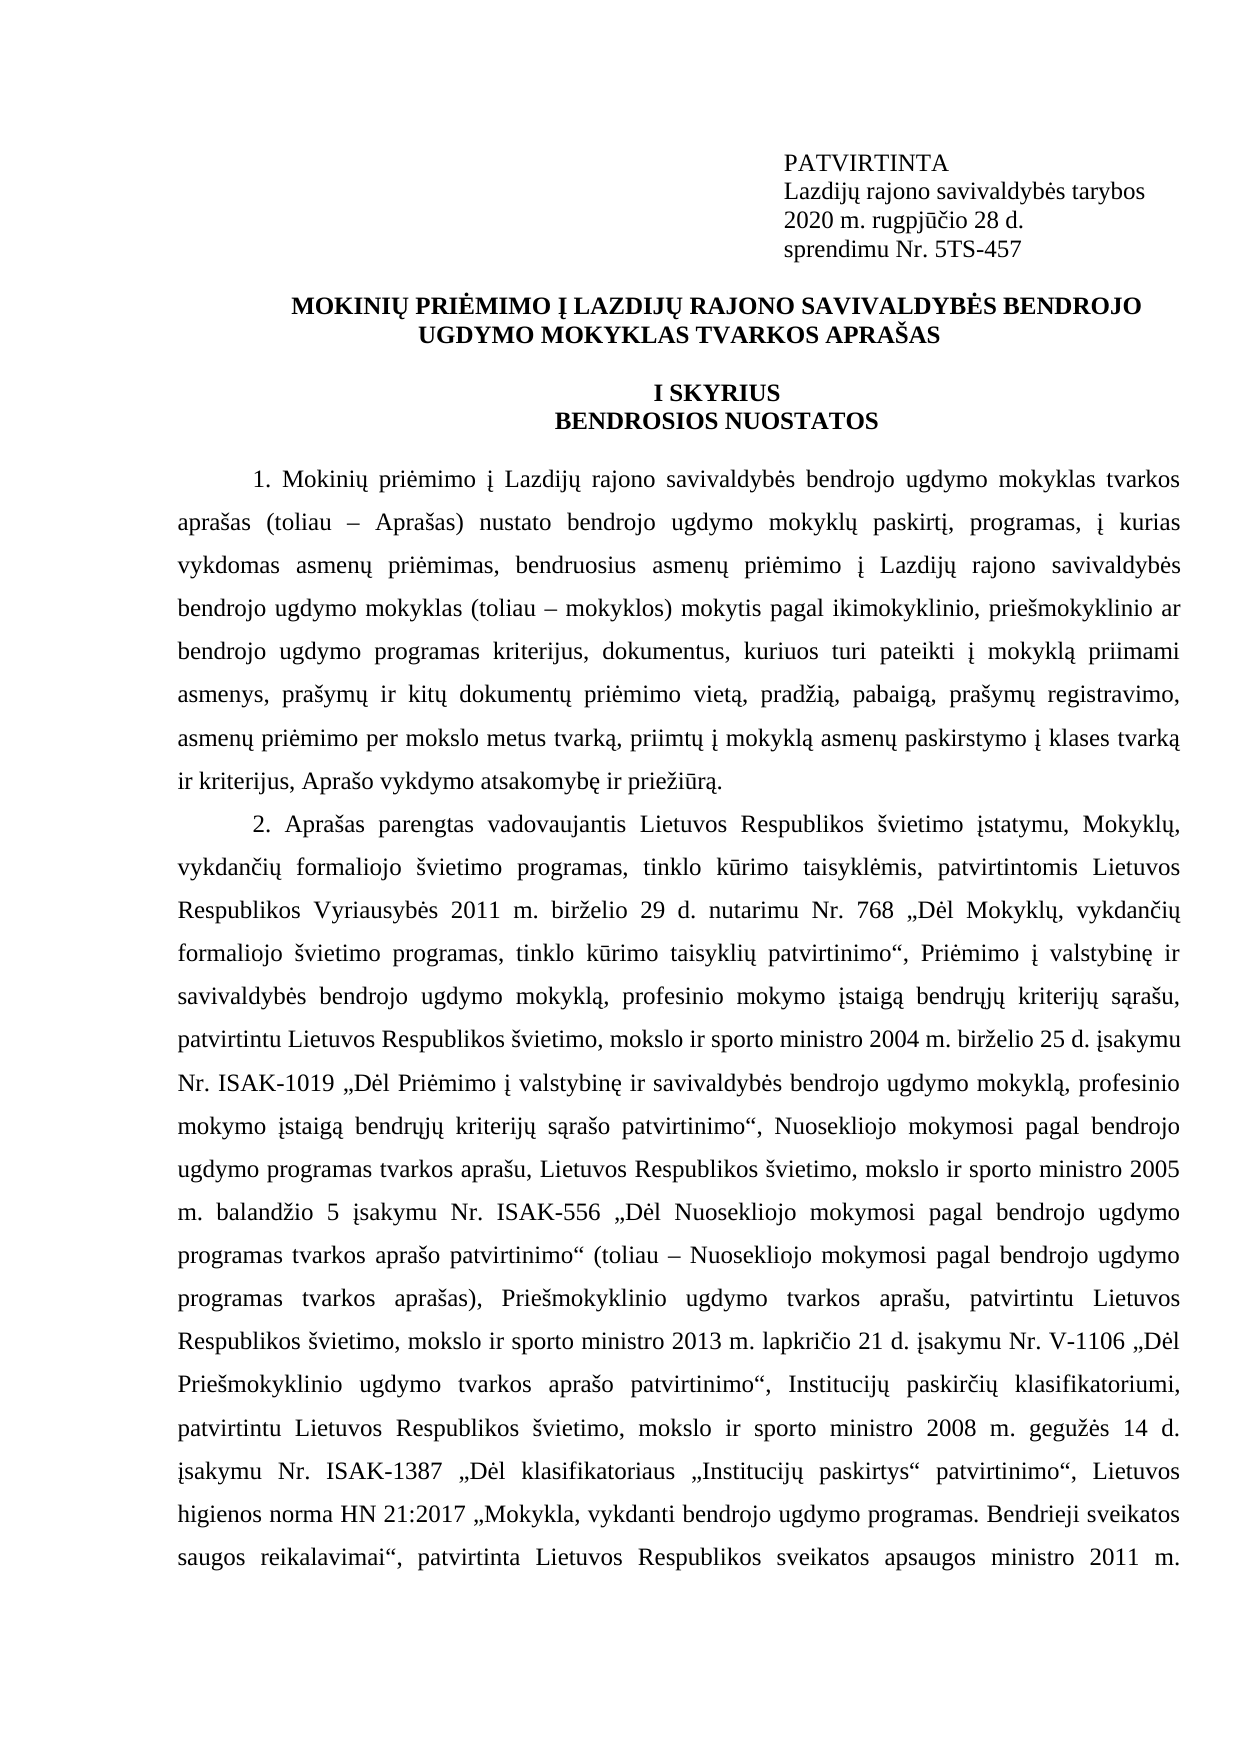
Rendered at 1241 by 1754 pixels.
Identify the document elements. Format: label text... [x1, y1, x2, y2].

text 2020 m. rugpjūčio 28 d. [709, 205, 1181, 234]
text MOKINIŲ PRIĖMIMO Į LAZDIJŲ RAJONO SAVIVALDYBĖS BENDROJO UGDYMO MOKYKLAS TVARKOS APRAŠAS [177, 291, 1181, 349]
text 1. Mokinių priėmimo į Lazdijų rajono savivaldybės bendrojo ugdymo mokyklas tvarkos aprašas (toliau – Aprašas) nustato bendrojo ugdymo mokyklų paskirtį, programas, į kurias vykdomas asmenų priėmimas, bendruosius asmenų priėmimo į Lazdijų rajono savivaldybės bendrojo ugdymo mokyklas (toliau – mokyklos) mokytis pagal ikimokyklinio, priešmokyklinio ar bendrojo ugdymo programas kriterijus, dokumentus, kuriuos turi pateikti į mokyklą priimami asmenys, prašymų ir kitų dokumentų priėmimo vietą, pradžią, pabaigą, prašymų registravimo, asmenų priėmimo per mokslo metus tvarką, priimtų į mokyklą asmenų paskirstymo į klases tvarką ir kriterijus, Aprašo vykdymo atsakomybę ir priežiūrą. [177, 464, 1181, 794]
text Lazdijų rajono savivaldybės tarybos [709, 176, 1181, 205]
text PATVIRTINTA [709, 148, 1181, 176]
text I SKYRIUS [177, 378, 1181, 406]
text BENDROSIOS NUOSTATOS [177, 406, 1181, 435]
text 2. Aprašas parengtas vadovaujantis Lietuvos Respublikos švietimo įstatymu, Mokyklų, vykdančių formaliojo švietimo programas, tinklo kūrimo taisyklėmis, patvirtintomis Lietuvos Respublikos Vyriausybės 2011 m. birželio 29 d. nutarimu Nr. 768 „Dėl Mokyklų, vykdančių formaliojo švietimo programas, tinklo kūrimo taisyklių patvirtinimo“, Priėmimo į valstybinę ir savivaldybės bendrojo ugdymo mokyklą, profesinio mokymo įstaigą bendrųjų kriterijų sąrašu, patvirtintu Lietuvos Respublikos švietimo, mokslo ir sporto ministro 2004 m. birželio 25 d. įsakymu Nr. ISAK-1019 „Dėl Priėmimo į valstybinę ir savivaldybės bendrojo ugdymo mokyklą, profesinio mokymo įstaigą bendrųjų kriterijų sąrašo patvirtinimo“, Nuosekliojo mokymosi pagal bendrojo ugdymo programas tvarkos aprašu, Lietuvos Respublikos švietimo, mokslo ir sporto ministro 2005 m. balandžio 5 įsakymu Nr. ISAK-556 „Dėl Nuosekliojo mokymosi pagal bendrojo ugdymo programas tvarkos aprašo patvirtinimo“ (toliau – Nuosekliojo mokymosi pagal bendrojo ugdymo programas tvarkos aprašas), Priešmokyklinio ugdymo tvarkos aprašu, patvirtintu Lietuvos Respublikos švietimo, mokslo ir sporto ministro 2013 m. lapkričio 21 d. įsakymu Nr. V-1106 „Dėl Priešmokyklinio ugdymo tvarkos aprašo patvirtinimo“, Institucijų paskirčių klasifikatoriumi, patvirtintu Lietuvos Respublikos švietimo, mokslo ir sporto ministro 2008 m. gegužės 14 d. įsakymu Nr. ISAK-1387 „Dėl klasifikatoriaus „Institucijų paskirtys“ patvirtinimo“, Lietuvos higienos norma HN 21:2017 „Mokykla, vykdanti bendrojo ugdymo programas. Bendrieji sveikatos saugos reikalavimai“, patvirtinta Lietuvos Respublikos sveikatos apsaugos ministro 2011 m. [177, 809, 1181, 1571]
text sprendimu Nr. 5TS-457 [709, 234, 1181, 263]
